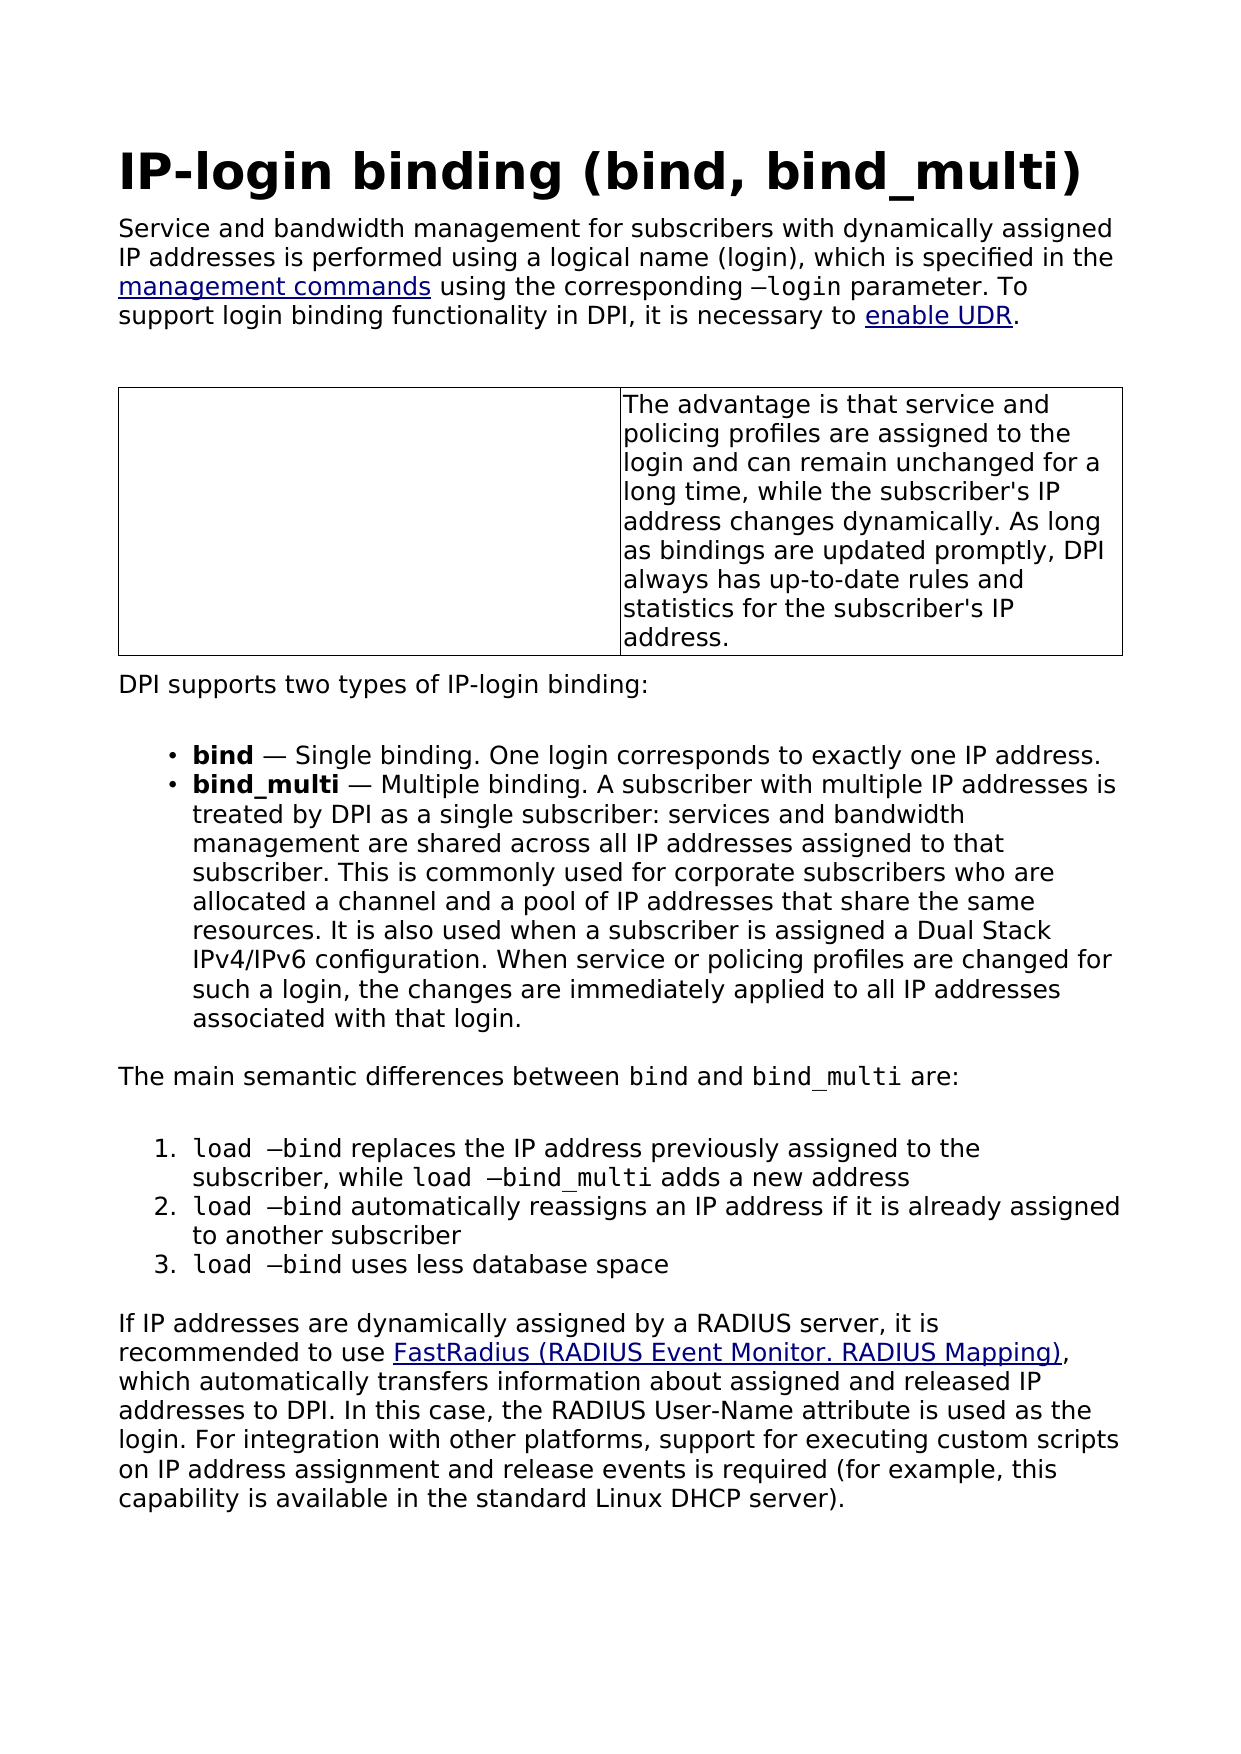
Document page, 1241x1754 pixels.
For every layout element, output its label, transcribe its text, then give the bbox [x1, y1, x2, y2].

list bind_multi — Multiple binding. A subscriber with multiple IP addresses is treated by DPI as a single subscriber: services and bandwidth management are shared across all IP addresses assigned to that subscriber. This is commonly used for corporate subscribers who are allocated a channel and a pool of IP addresses that share the same resources. It is also used when a subscriber is assigned a Dual Stack IPv4/IPv6 configuration. When service or policing profiles are changed for such a login, the changes are immediately applied to all IP addresses associated with that login. [177, 771, 1122, 1033]
text Service and bandwidth management for subscribers with dynamically assigned IP addresses is performed using a logical name (login), which is specified in the management commands using the corresponding –login parameter. To support login binding functionality in DPI, it is necessary to enable UDR. [118, 214, 1122, 360]
list bind — Single binding. One login corresponds to exactly one IP address. [177, 741, 1122, 771]
list load –bind uses less database space [177, 1250, 1122, 1279]
text The main semantic differences between bind and bind_multi are: [118, 1063, 1122, 1092]
list load –bind replaces the IP address previously assigned to the subscriber, while load –bind_multi adds a new address [177, 1134, 1122, 1192]
table_header [119, 388, 620, 655]
text If IP addresses are dynamically assigned by a RADIUS server, it is recommended to use FastRadius (RADIUS Event Monitor. RADIUS Mapping), which automatically transfers information about assigned and released IP addresses to DPI. In this case, the RADIUS User-Name attribute is used as the login. For integration with other platforms, support for executing custom scripts on IP address assignment and release events is required (for example, this capability is available in the standard Linux DHCP server). [118, 1309, 1122, 1513]
table_header The advantage is that service and policing profiles are assigned to the login and can remain unchanged for a long time, while the subscriber's IP address changes dynamically. As long as bindings are updated promptly, DPI always has up-to-date rules and statistics for the subscriber's IP address. [621, 388, 1122, 655]
text DPI supports two types of IP-login binding: [118, 670, 1122, 699]
list load –bind automatically reassigns an IP address if it is already assigned to another subscriber [177, 1192, 1122, 1250]
subtitle IP-login binding (bind, bind_multi) [118, 143, 1122, 201]
